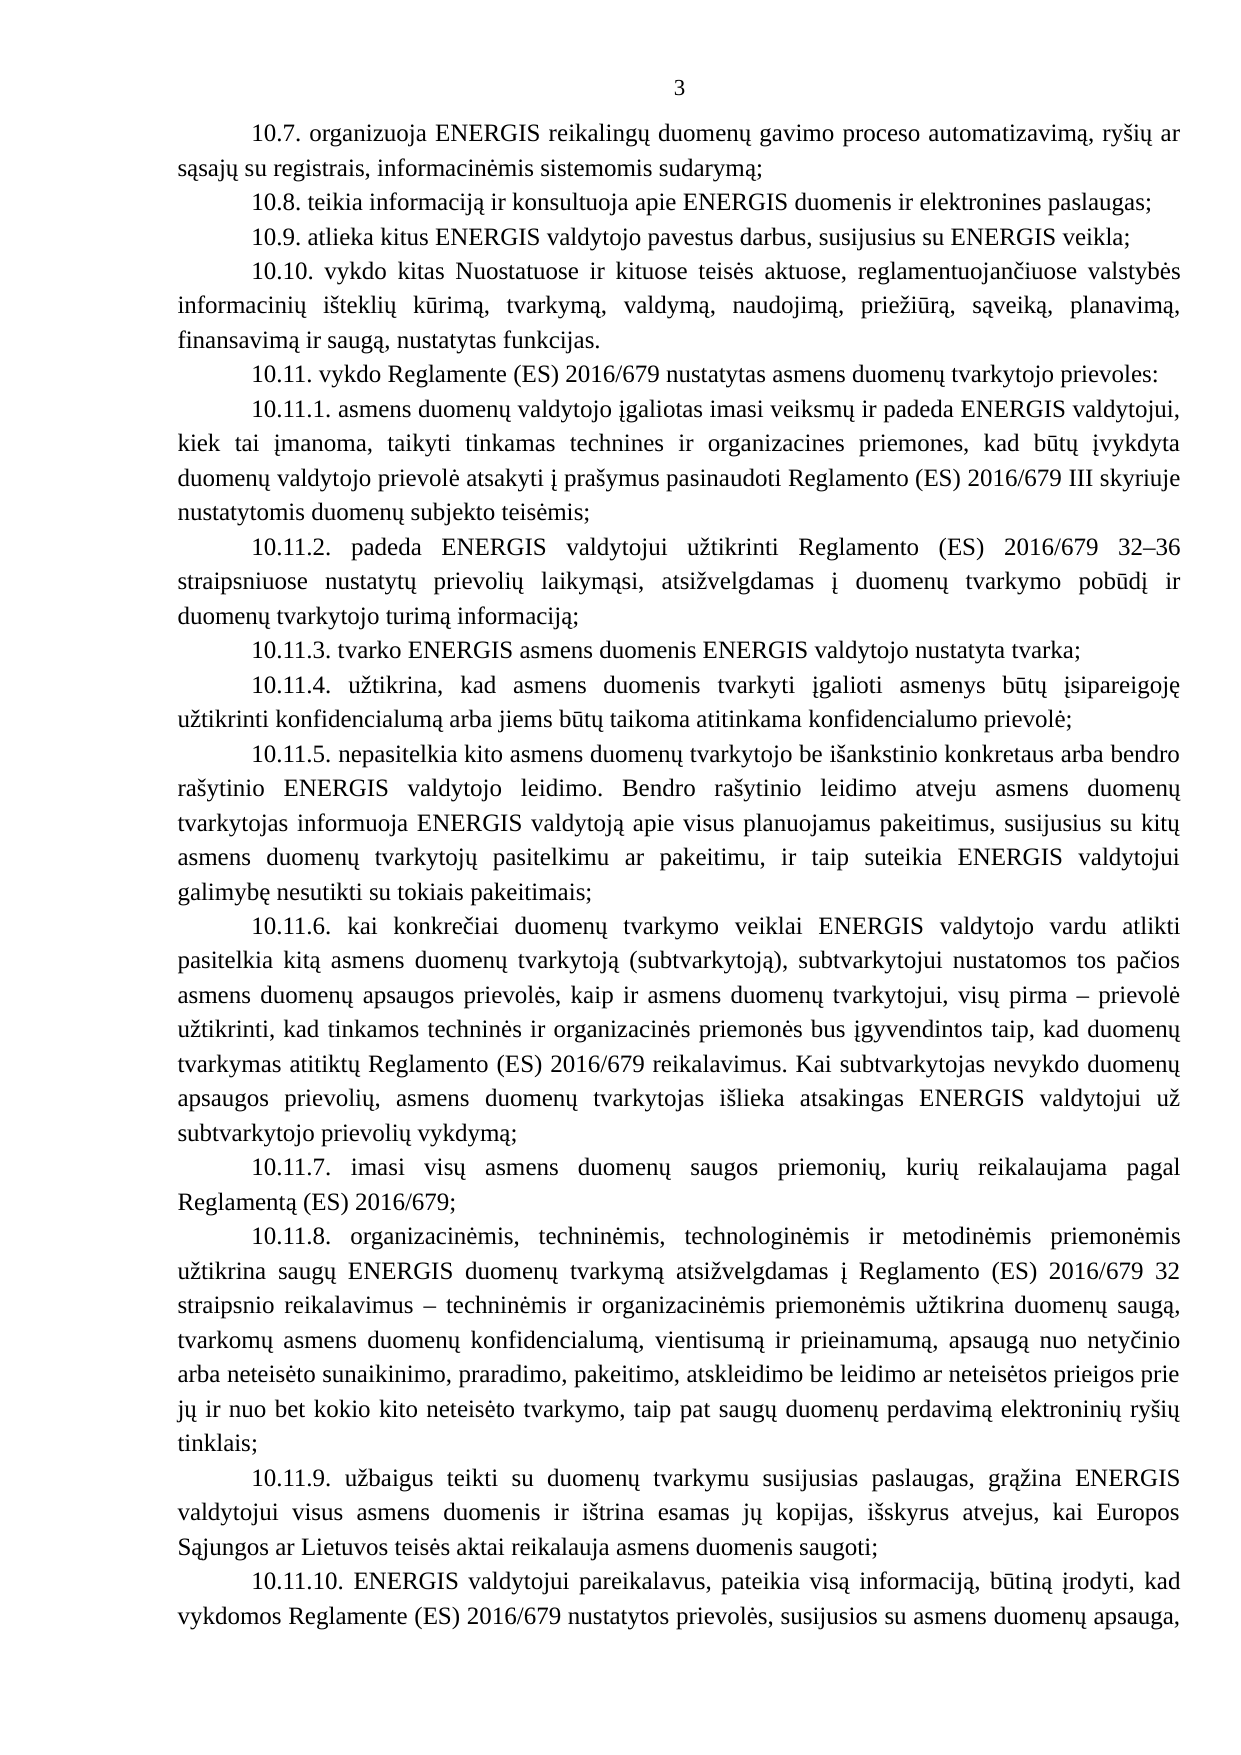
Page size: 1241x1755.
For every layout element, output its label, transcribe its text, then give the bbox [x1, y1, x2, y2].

text 10.11.3. tvarko ENERGIS asmens duomenis ENERGIS valdytojo nustatyta tvarka; [177, 635, 1181, 664]
text 10.11.10. ENERGIS valdytojui pareikalavus, pateikia visą informaciją, būtiną įrodyti, kad vykdomos Reglamente (ES) 2016/679 nustatytos prievolės, susijusios su asmens duomenų apsauga, [177, 1566, 1181, 1629]
text 10.11.4. užtikrina, kad asmens duomenis tvarkyti įgalioti asmenys būtų įsipareigoję užtikrinti konfidencialumą arba jiems būtų taikoma atitinkama konfidencialumo prievolė; [177, 670, 1181, 733]
text 10.11.2. padeda ENERGIS valdytojui užtikrinti Reglamento (ES) 2016/679 32–36 straipsniuose nustatytų prievolių laikymąsi, atsižvelgdamas į duomenų tvarkymo pobūdį ir duomenų tvarkytojo turimą informaciją; [177, 532, 1181, 629]
text 10.7. organizuoja ENERGIS reikalingų duomenų gavimo proceso automatizavimą, ryšių ar sąsajų su registrais, informacinėmis sistemomis sudarymą; [177, 118, 1181, 181]
text 10.11.8. organizacinėmis, techninėmis, technologinėmis ir metodinėmis priemonėmis užtikrina saugų ENERGIS duomenų tvarkymą atsižvelgdamas į Reglamento (ES) 2016/679 32 straipsnio reikalavimus – techninėmis ir organizacinėmis priemonėmis užtikrina duomenų saugą, tvarkomų asmens duomenų konfidencialumą, vientisumą ir prieinamumą, apsaugą nuo netyčinio arba neteisėto sunaikinimo, praradimo, pakeitimo, atskleidimo be leidimo ar neteisėtos prieigos prie jų ir nuo bet kokio kito neteisėto tvarkymo, taip pat saugų duomenų perdavimą elektroninių ryšių tinklais; [177, 1221, 1181, 1457]
text 10.8. teikia informaciją ir konsultuoja apie ENERGIS duomenis ir elektronines paslaugas; [177, 187, 1181, 216]
text 10.11. vykdo Reglamente (ES) 2016/679 nustatytas asmens duomenų tvarkytojo prievoles: [177, 359, 1181, 388]
text 10.11.5. nepasitelkia kito asmens duomenų tvarkytojo be išankstinio konkretaus arba bendro rašytinio ENERGIS valdytojo leidimo. Bendro rašytinio leidimo atveju asmens duomenų tvarkytojas informuoja ENERGIS valdytoją apie visus planuojamus pakeitimus, susijusius su kitų asmens duomenų tvarkytojų pasitelkimu ar pakeitimu, ir taip suteikia ENERGIS valdytojui galimybę nesutikti su tokiais pakeitimais; [177, 739, 1181, 905]
text 10.10. vykdo kitas Nuostatuose ir kituose teisės aktuose, reglamentuojančiuose valstybės informacinių išteklių kūrimą, tvarkymą, valdymą, naudojimą, priežiūrą, sąveiką, planavimą, finansavimą ir saugą, nustatytas funkcijas. [177, 256, 1181, 354]
text 10.11.7. imasi visų asmens duomenų saugos priemonių, kurių reikalaujama pagal Reglamentą (ES) 2016/679; [177, 1152, 1181, 1216]
text 10.9. atlieka kitus ENERGIS valdytojo pavestus darbus, susijusius su ENERGIS veikla; [177, 222, 1181, 250]
text 10.11.6. kai konkrečiai duomenų tvarkymo veiklai ENERGIS valdytojo vardu atlikti pasitelkia kitą asmens duomenų tvarkytoją (subtvarkytoją), subtvarkytojui nustatomos tos pačios asmens duomenų apsaugos prievolės, kaip ir asmens duomenų tvarkytojui, visų pirma – prievolė užtikrinti, kad tinkamos techninės ir organizacinės priemonės bus įgyvendintos taip, kad duomenų tvarkymas atitiktų Reglamento (ES) 2016/679 reikalavimus. Kai subtvarkytojas nevykdo duomenų apsaugos prievolių, asmens duomenų tvarkytojas išlieka atsakingas ENERGIS valdytojui už subtvarkytojo prievolių vykdymą; [177, 911, 1181, 1147]
text 10.11.1. asmens duomenų valdytojo įgaliotas imasi veiksmų ir padeda ENERGIS valdytojui, kiek tai įmanoma, taikyti tinkamas technines ir organizacines priemones, kad būtų įvykdyta duomenų valdytojo prievolė atsakyti į prašymus pasinaudoti Reglamento (ES) 2016/679 III skyriuje nustatytomis duomenų subjekto teisėmis; [177, 394, 1181, 526]
text 10.11.9. užbaigus teikti su duomenų tvarkymu susijusias paslaugas, grąžina ENERGIS valdytojui visus asmens duomenis ir ištrina esamas jų kopijas, išskyrus atvejus, kai Europos Sąjungos ar Lietuvos teisės aktai reikalauja asmens duomenis saugoti; [177, 1463, 1181, 1561]
